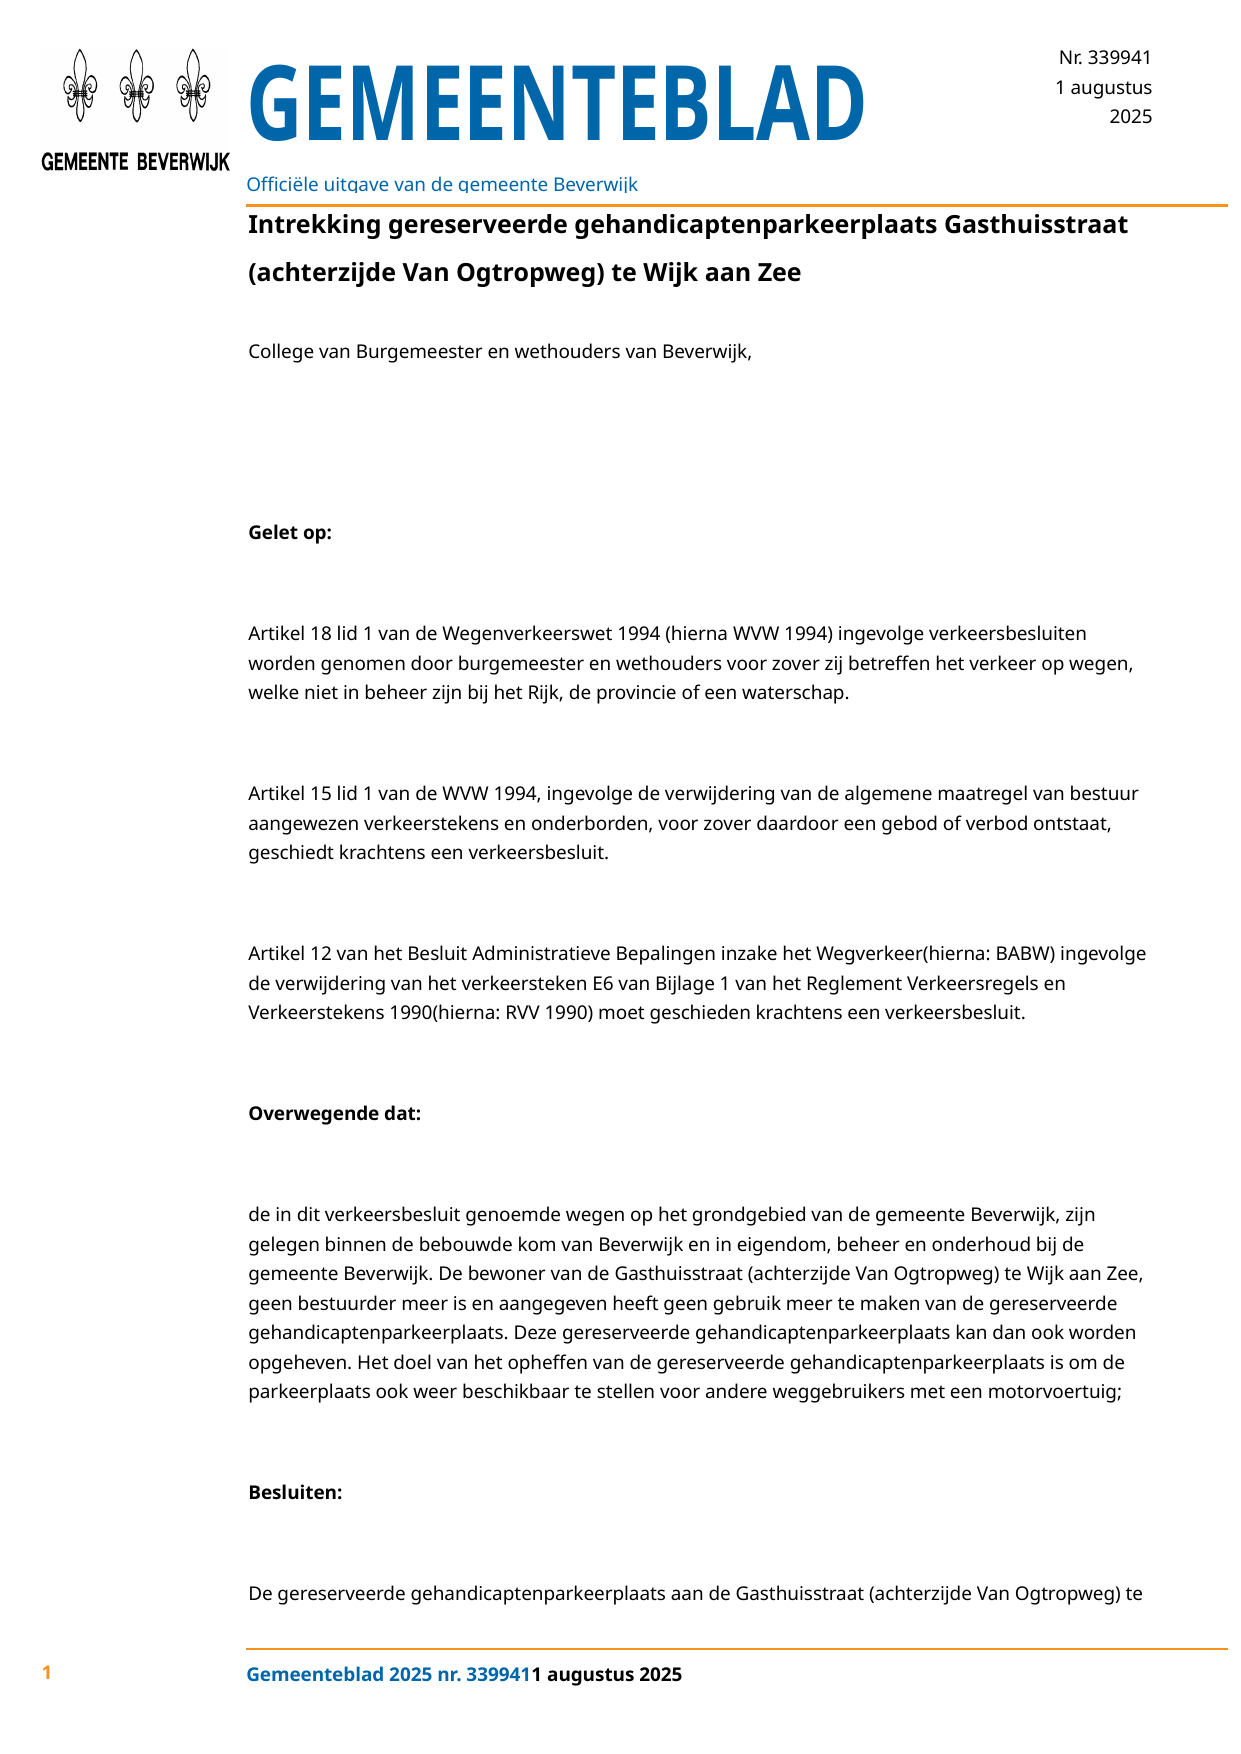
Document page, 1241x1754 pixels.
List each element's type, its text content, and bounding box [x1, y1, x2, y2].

text de in dit verkeersbesluit genoemde wegen op het grondgebied van de gemeente Beverwijk, zijn gelegen binnen de bebouwde kom van Beverwijk en in eigendom, beheer en onderhoud bij de gemeente Beverwijk. De bewoner van de Gasthuisstraat (achterzijde Van Ogtropweg) te Wijk aan Zee, geen bestuurder meer is en aangegeven heeft geen gebruik meer te maken van de gereserveerde gehandicaptenparkeerplaats. Deze gereserveerde gehandicaptenparkeerplaats kan dan ook worden opgeheven. Het doel van het opheffen van de gereserveerde gehandicaptenparkeerplaats is om de parkeerplaats ook weer beschikbaar te stellen voor andere weggebruikers met een motorvoertuig; [248, 1201, 1152, 1404]
text Artikel 15 lid 1 van de WVW 1994, ingevolge de verwijdering van de algemene maatregel van bestuur aangewezen verkeerstekens en onderborden, voor zover daardoor een gebod of verbod ontstaat, geschiedt krachtens een verkeersbesluit. [248, 780, 1152, 865]
text College van Burgemeester en wethouders van Beverwijk, [248, 339, 1152, 364]
text Artikel 12 van het Besluit Administratieve Bepalingen inzake het Wegverkeer(hierna: BABW) ingevolge de verwijdering van het verkeersteken E6 van Bijlage 1 van het Reglement Verkeersregels en Verkeerstekens 1990(hierna: RVV 1990) moet geschieden krachtens een verkeersbesluit. [248, 940, 1152, 1025]
text Besluiten: [248, 1479, 1152, 1505]
text De gereserveerde gehandicaptenparkeerplaats aan de Gasthuisstraat (achterzijde Van Ogtropweg) te [248, 1580, 1152, 1606]
text Gelet op: [248, 519, 1152, 545]
text Artikel 18 lid 1 van de Wegenverkeerswet 1994 (hierna WVW 1994) ingevolge verkeersbesluiten worden genomen door burgemeester en wethouders voor zover zij betreffen het verkeer op wegen, welke niet in beheer zijn bij het Rijk, de provincie of een waterschap. [248, 620, 1152, 705]
picture [41, 47, 231, 172]
text Intrekking gereserveerde gehandicaptenparkeerplaats Gasthuisstraat (achterzijde Van Ogtropweg) te Wijk aan Zee [248, 207, 1152, 288]
text Overwegende dat: [248, 1100, 1152, 1126]
